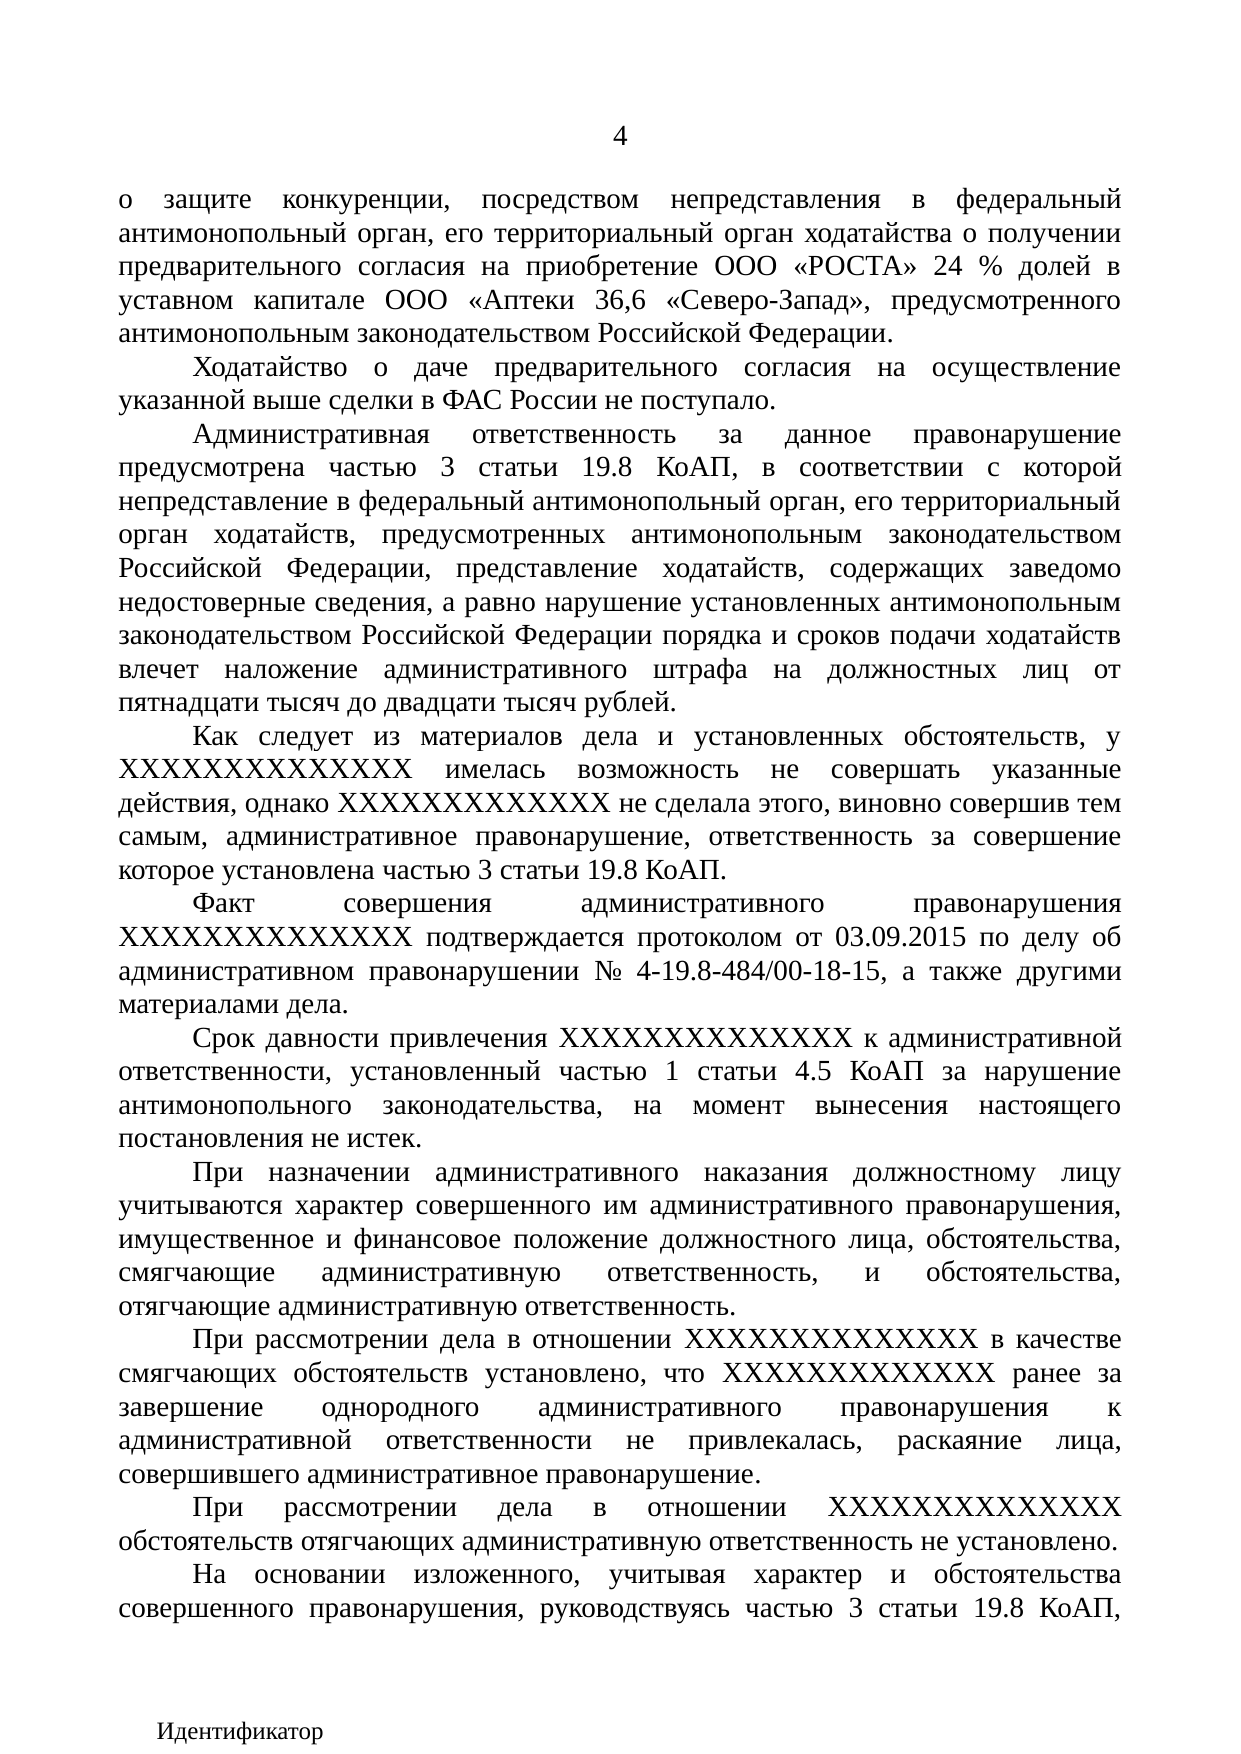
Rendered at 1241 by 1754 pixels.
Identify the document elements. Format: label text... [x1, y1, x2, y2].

text Факт совершения административного правонарушения XXXXXXXXXXXXXX подтверждается протоколом от 03.09.2015 по делу об административном правонарушении № 4-19.8-484/00-18-15, а также другими материалами дела. [118, 886, 1122, 1020]
text Ходатайство о даче предварительного согласия на осуществление указанной выше сделки в ФАС России не поступало. [118, 349, 1122, 416]
text При рассмотрении дела в отношении XXXXXXXXXXXXXX в качестве смягчающих обстоятельств установлено, что XXXXXXXXXXXXX ранее за завершение однородного административного правонарушения к административной ответственности не привлекалась, раскаяние лица, совершившего административное правонарушение. [118, 1322, 1122, 1489]
text о защите конкуренции, посредством непредставления в федеральный антимонопольный орган, его территориальный орган ходатайства о получении предварительного согласия на приобретение ООО «РОСТА» 24 % долей в уставном капитале ООО «Аптеки 36,6 «Северо-Запад», предусмотренного антимонопольным законодательством Российской Федерации. [118, 181, 1122, 349]
text При рассмотрении дела в отношении XXXXXXXXXXXXXX обстоятельств отягчающих административную ответственность не установлено. [118, 1489, 1122, 1556]
text Срок давности привлечения XXXXXXXXXXXXXX к административной ответственности, установленный частью 1 статьи 4.5 КоАП за нарушение антимонопольного законодательства, на момент вынесения настоящего постановления не истек. [118, 1020, 1122, 1154]
text При назначении административного наказания должностному лицу учитываются характер совершенного им административного правонарушения, имущественное и финансовое положение должностного лица, обстоятельства, смягчающие административную ответственность, и обстоятельства, отягчающие административную ответственность. [118, 1154, 1122, 1322]
text Административная ответственность за данное правонарушение предусмотрена частью 3 статьи 19.8 КоАП, в соответствии с которой непредставление в федеральный антимонопольный орган, его территориальный орган ходатайств, предусмотренных антимонопольным законодательством Российской Федерации, представление ходатайств, содержащих заведомо недостоверные сведения, а равно нарушение установленных антимонопольным законодательством Российской Федерации порядка и сроков подачи ходатайств влечет наложение административного штрафа на должностных лиц от пятнадцати тысяч до двадцати тысяч рублей. [118, 416, 1122, 718]
text На основании изложенного, учитывая характер и обстоятельства совершенного правонарушения, руководствуясь частью 3 статьи 19.8 КоАП, [118, 1556, 1122, 1623]
text Как следует из материалов дела и установленных обстоятельств, у XXXXXXXXXXXXXX имелась возможность не совершать указанные действия, однако XXXXXXXXXXXXX не сделала этого, виновно совершив тем самым, административное правонарушение, ответственность за совершение которое установлена частью 3 статьи 19.8 КоАП. [118, 718, 1122, 886]
